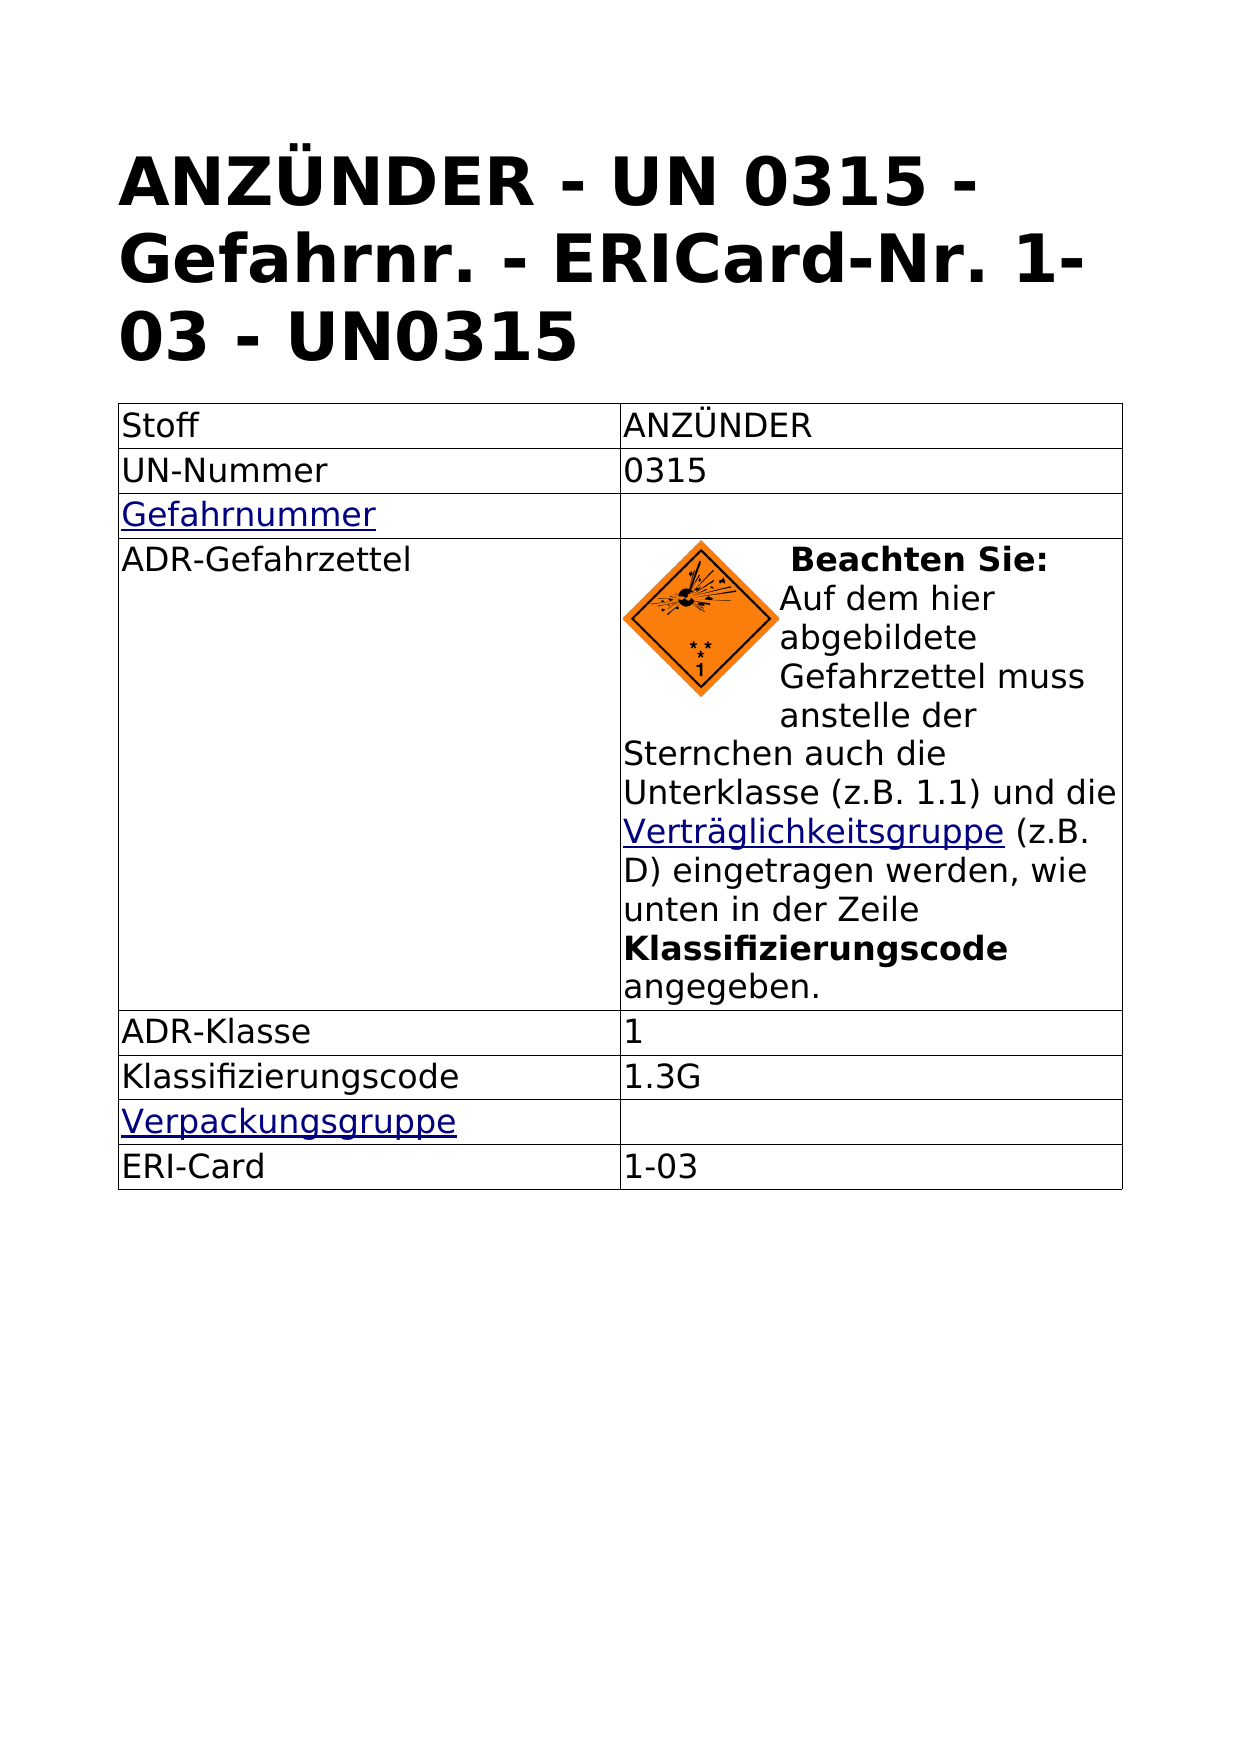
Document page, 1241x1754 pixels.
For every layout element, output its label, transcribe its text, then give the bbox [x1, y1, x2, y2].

table_cell [621, 1100, 1122, 1144]
table_cell UN-Nummer [119, 449, 620, 493]
table_cell 1 [621, 1011, 1122, 1054]
table_cell ADR-Klasse [119, 1011, 620, 1054]
table_cell Gefahrnummer [119, 494, 620, 538]
table_cell Beachten Sie: Auf dem hier abgebildete Gefahrzettel muss anstelle der Sternchen auch die Unterklasse (z.B. 1.1) und die Verträglichkeitsgruppe (z.B. D) eingetragen werden, wie unten in der Zeile Klassifizierungscode angegeben. [621, 539, 1122, 1010]
table_cell ADR-Gefahrzettel [119, 539, 620, 1010]
table_cell [621, 494, 1122, 538]
table_cell 1-03 [621, 1145, 1122, 1189]
table_cell Klassifizierungscode [119, 1056, 620, 1099]
table_cell Verpackungsgruppe [119, 1100, 620, 1144]
table_cell 1.3G [621, 1056, 1122, 1099]
table_header Stoff [119, 404, 620, 448]
table_cell ERI-Card [119, 1145, 620, 1189]
table_header ANZÜNDER [621, 404, 1122, 448]
table_cell 0315 [621, 449, 1122, 493]
subtitle ANZÜNDER - UN 0315 - Gefahrnr. - ERICard-Nr. 1-03 - UN0315 [118, 143, 1122, 376]
picture [622, 540, 780, 697]
